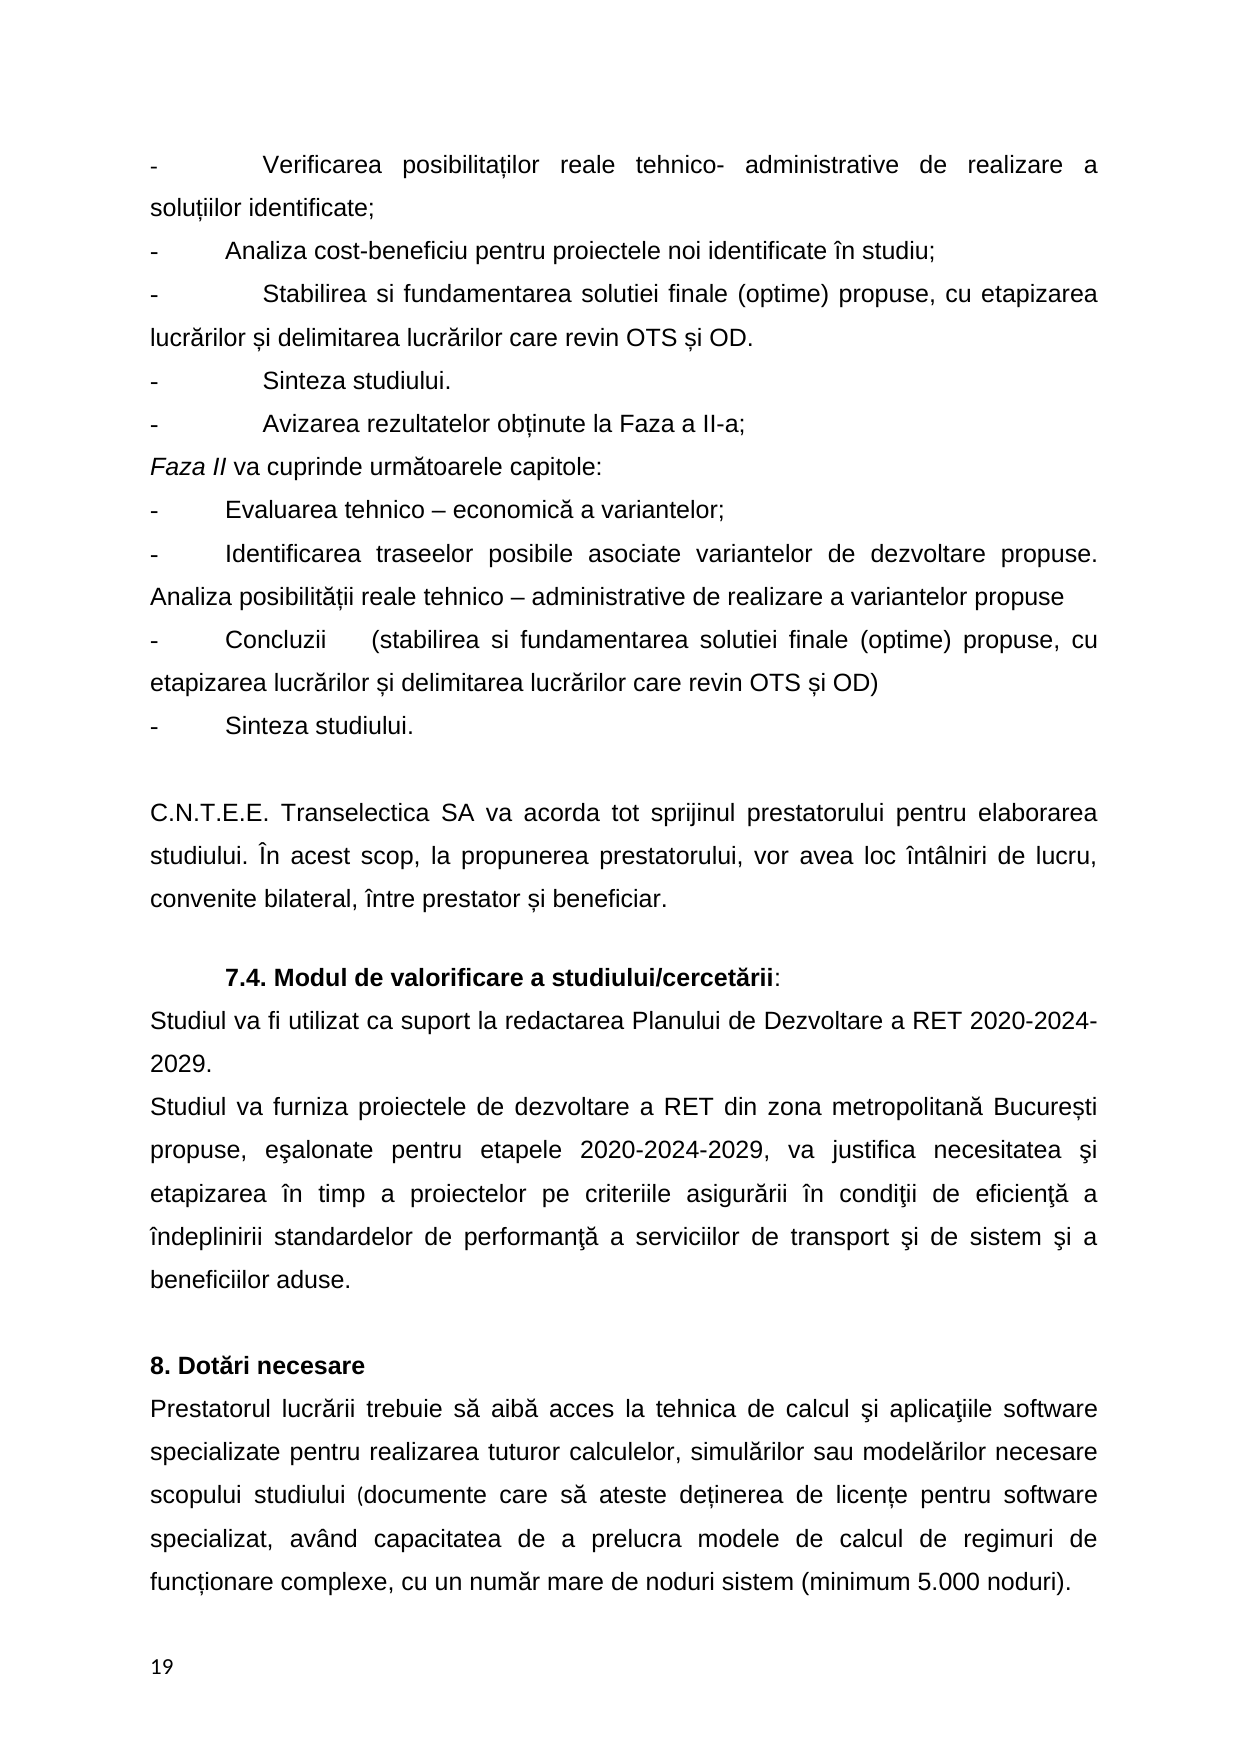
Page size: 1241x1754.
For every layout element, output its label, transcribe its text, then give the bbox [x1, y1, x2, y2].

text Prestatorul lucrării trebuie să aibă acces la tehnica de calcul şi aplicaţiile software specializate pentru realizarea tuturor calculelor, simulărilor sau modelărilor necesare scopului studiului (documente care să ateste deținerea de licențe pentru software specializat, având capacitatea de a prelucra modele de calcul de regimuri de funcționare complexe, cu un număr mare de noduri sistem (minimum 5.000 noduri). [150, 1394, 1099, 1596]
list Verificarea posibilitaților reale tehnico- administrative de realizare a soluțiilor identificate; [150, 150, 1099, 222]
text Faza II va cuprinde următoarele capitole: [150, 452, 1099, 481]
text C.N.T.E.E. Transelectica SA va acorda tot sprijinul prestatorului pentru elaborarea studiului. În acest scop, la propunerea prestatorului, vor avea loc întâlniri de lucru, convenite bilateral, între prestator și beneficiar. [150, 798, 1099, 913]
text 7.4. Modul de valorificare a studiului/cercetării: [150, 963, 1099, 992]
list Evaluarea tehnico – economică a variantelor; [150, 495, 1099, 524]
list Stabilirea si fundamentarea solutiei finale (optime) propuse, cu etapizarea lucrărilor și delimitarea lucrărilor care revin OTS și OD. [150, 279, 1099, 351]
list Sinteza studiului. [150, 711, 1099, 740]
list Avizarea rezultatelor obținute la Faza a II-a; [150, 409, 1099, 438]
text Studiul va fi utilizat ca suport la redactarea Planului de Dezvoltare a RET 2020-2024-2029. [150, 1006, 1099, 1078]
list Identificarea traseelor posibile asociate variantelor de dezvoltare propuse. Analiza posibilității reale tehnico – administrative de realizare a variantelor propuse [150, 539, 1099, 611]
list Concluzii (stabilirea si fundamentarea solutiei finale (optime) propuse, cu etapizarea lucrărilor și delimitarea lucrărilor care revin OTS și OD) [150, 625, 1099, 697]
list Sinteza studiului. [150, 366, 1099, 395]
text 8. Dotări necesare [150, 1351, 1099, 1380]
list Analiza cost-beneficiu pentru proiectele noi identificate în studiu; [150, 236, 1099, 265]
text Studiul va furniza proiectele de dezvoltare a RET din zona metropolitană București propuse, eşalonate pentru etapele 2020-2024-2029, va justifica necesitatea şi etapizarea în timp a proiectelor pe criteriile asigurării în condiţii de eficienţă a îndeplinirii standardelor de performanţă a serviciilor de transport şi de sistem şi a beneficiilor aduse. [150, 1092, 1099, 1294]
